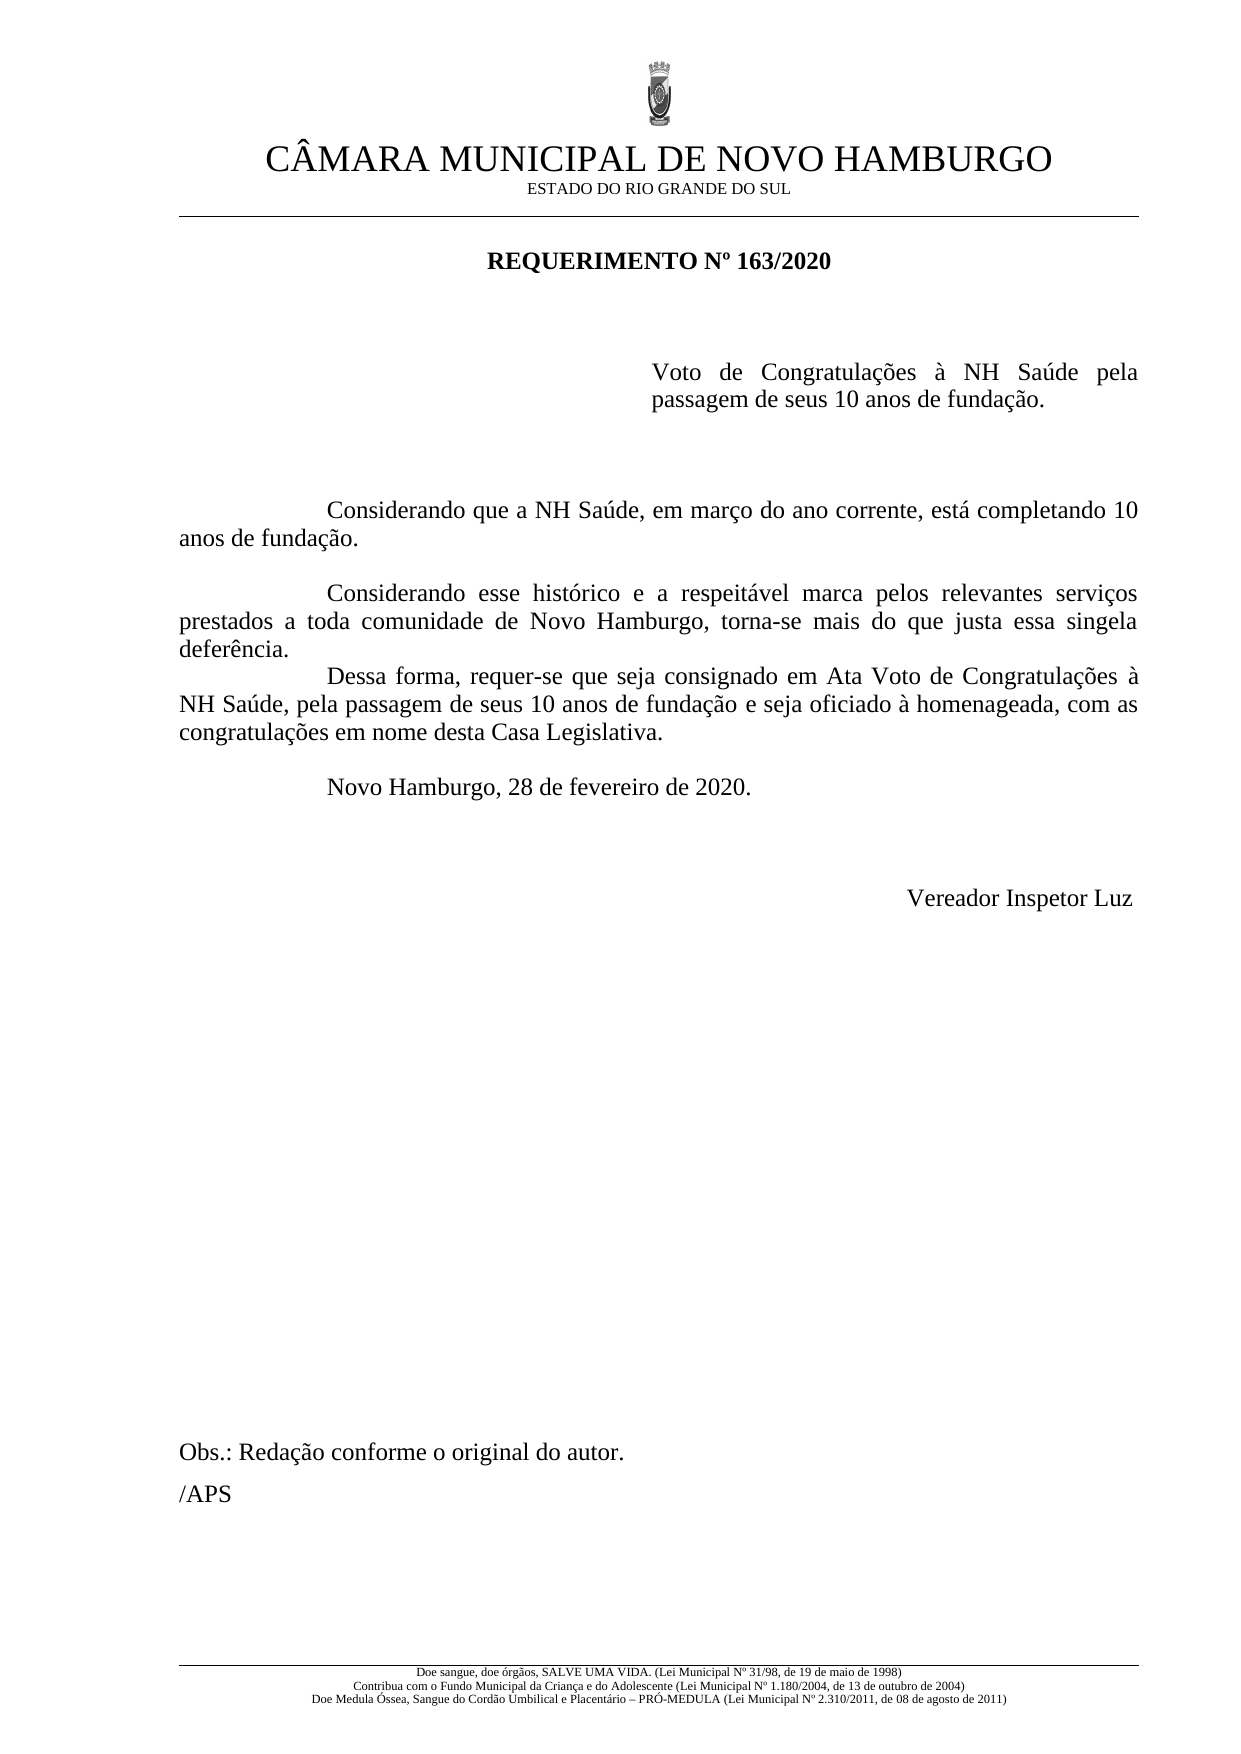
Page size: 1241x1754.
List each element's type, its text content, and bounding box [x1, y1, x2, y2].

text Voto de Congratulações à NH Saúde pela passagem de seus 10 anos de fundação. [651, 358, 1139, 413]
text Novo Hamburgo, 28 de fevereiro de 2020. [179, 773, 1139, 801]
text Dessa forma, requer-se que seja consignado em Ata Voto de Congratulações à NH Saúde, pela passagem de seus 10 anos de fundação e seja oficiado à homenageada, com as congratulações em nome desta Casa Legislativa. [179, 662, 1139, 746]
text Considerando esse histórico e a respeitável marca pelos relevantes serviços prestados a toda comunidade de Novo Hamburgo, torna-se mais do que justa essa singela deferência. [179, 579, 1139, 662]
text Vereador Inspetor Luz [179, 884, 1139, 912]
text REQUERIMENTO Nº 163/2020 [179, 247, 1139, 274]
text Considerando que a NH Saúde, em março do ano corrente, está completando 10 anos de fundação. [179, 496, 1139, 552]
text Obs.: Redação conforme o original do autor. [179, 1438, 1139, 1466]
text /APS [179, 1480, 1139, 1507]
